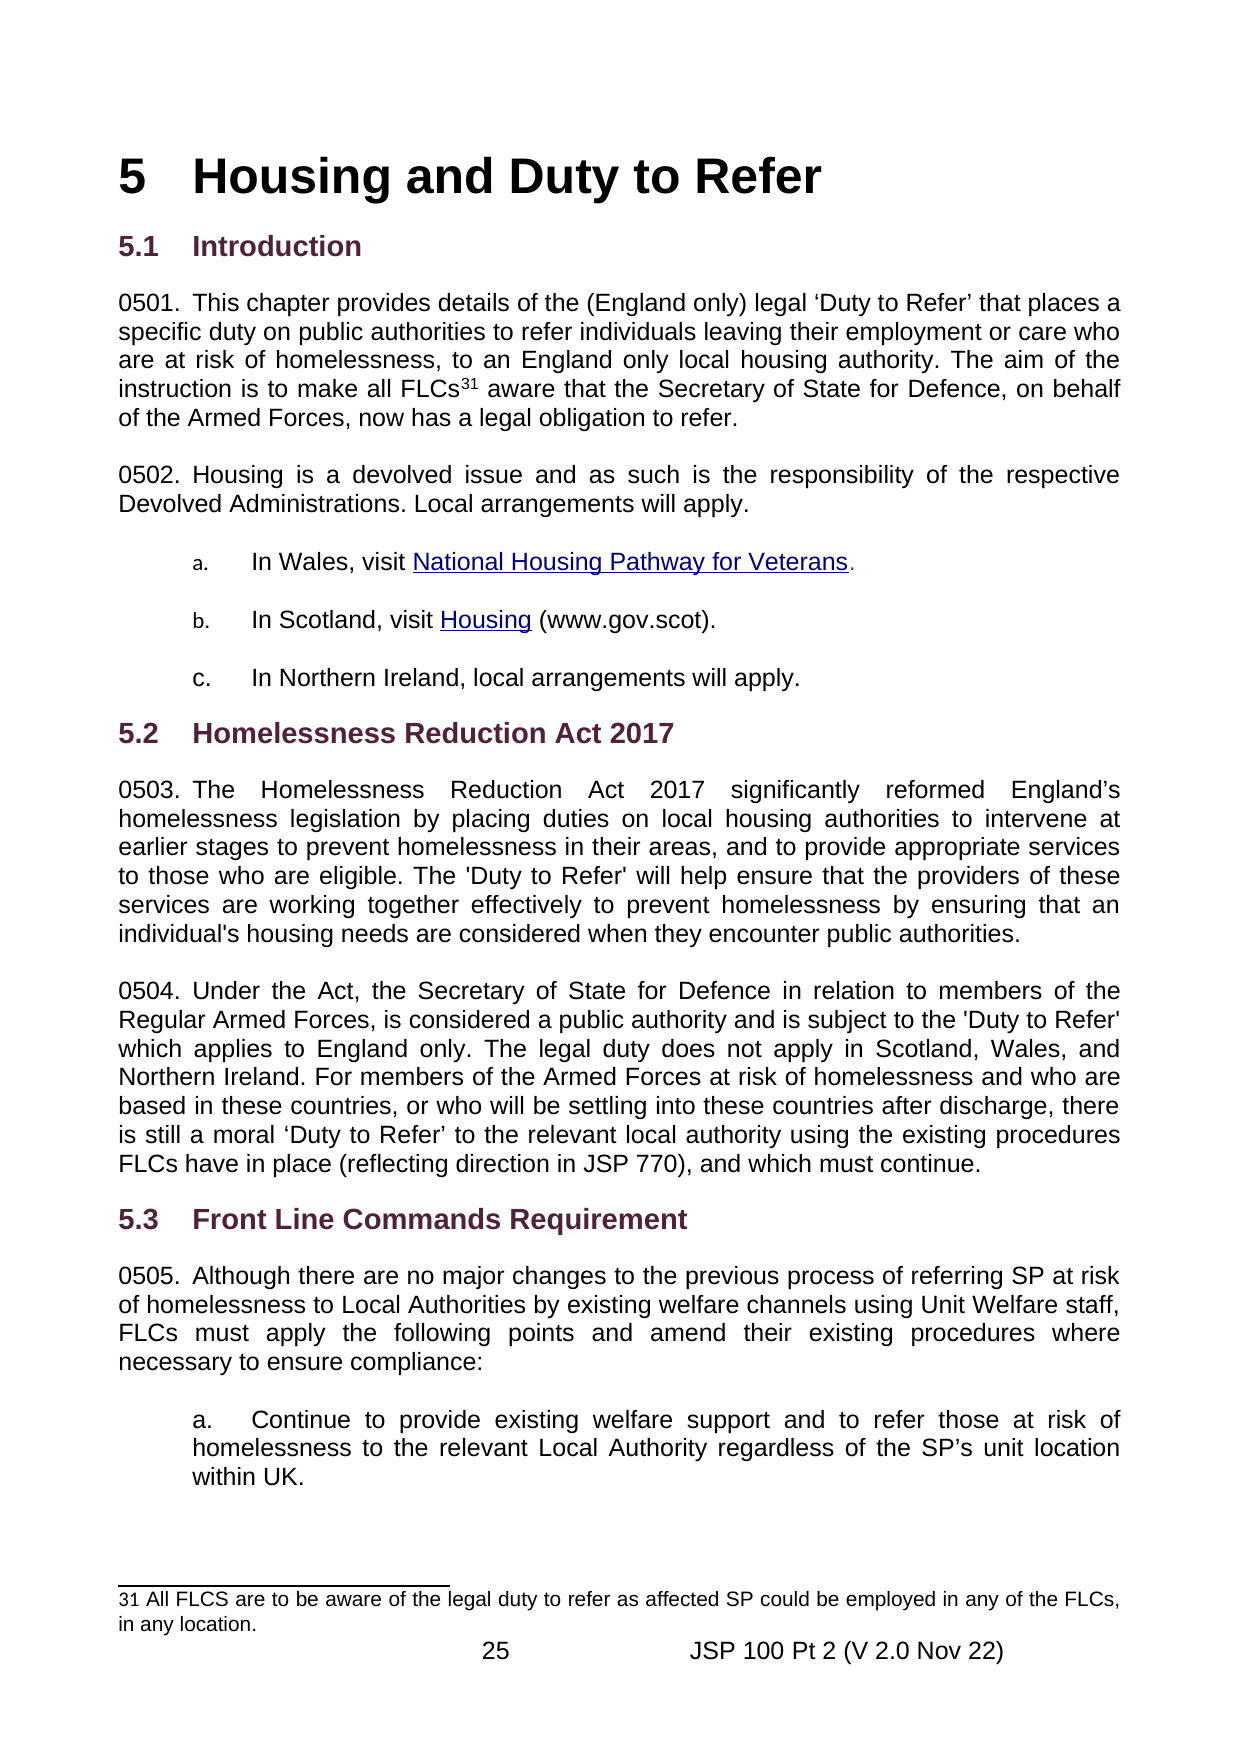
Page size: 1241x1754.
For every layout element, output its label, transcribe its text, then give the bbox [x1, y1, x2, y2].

text 0505. Although there are no major changes to the previous process of referring SP at risk of homelessness to Local Authorities by existing welfare channels using Unit Welfare staff, FLCs must apply the following points and amend their existing procedures where necessary to ensure compliance: [118, 1261, 1122, 1376]
list 0502. Housing is a devolved issue and as such is the responsibility of the respective Devolved Administrations. Local arrangements will apply. [118, 460, 1122, 518]
subtitle 5.2 Homelessness Reduction Act 2017 [118, 716, 1122, 750]
list 0501. This chapter provides details of the (England only) legal ‘Duty to Refer’ that places a specific duty on public authorities to refer individuals leaving their employment or care who are at risk of homelessness, to an England only local housing authority. The aim of the instruction is to make all FLCs aware that the Secretary of State for Defence, on behalf of the Armed Forces, now has a legal obligation to refer. [118, 288, 1122, 432]
list In Northern Ireland, local arrangements will apply. [192, 662, 1122, 691]
list In Wales, visit National Housing Pathway for Veterans. [192, 547, 1122, 576]
list a. Continue to provide existing welfare support and to refer those at risk of homelessness to the relevant Local Authority regardless of the SP’s unit location within UK. [192, 1404, 1122, 1491]
subtitle 5.1 Introduction [118, 229, 1122, 263]
text All FLCS are to be aware of the legal duty to refer as affected SP could be employed in any of the FLCs, in any location. [118, 1586, 1122, 1636]
list In Scotland, visit Housing (www.gov.scot). [192, 604, 1122, 634]
text 0503. The Homelessness Reduction Act 2017 significantly reformed England’s homelessness legislation by placing duties on local housing authorities to intervene at earlier stages to prevent homelessness in their areas, and to provide appropriate services to those who are eligible. The 'Duty to Refer' will help ensure that the providers of these services are working together effectively to prevent homelessness by ensuring that an individual's housing needs are considered when they encounter public authorities. [118, 775, 1122, 947]
subtitle 5.3 Front Line Commands Requirement [118, 1202, 1122, 1236]
subtitle 5 Housing and Duty to Refer [118, 147, 1122, 204]
text 0504. Under the Act, the Secretary of State for Defence in relation to members of the Regular Armed Forces, is considered a public authority and is subject to the 'Duty to Refer' which applies to England only. The legal duty does not apply in Scotland, Wales, and Northern Ireland. For members of the Armed Forces at risk of homelessness and who are based in these countries, or who will be settling into these countries after discharge, there is still a moral ‘Duty to Refer’ to the relevant local authority using the existing procedures FLCs have in place (reflecting direction in JSP 770), and which must continue. [118, 976, 1122, 1177]
